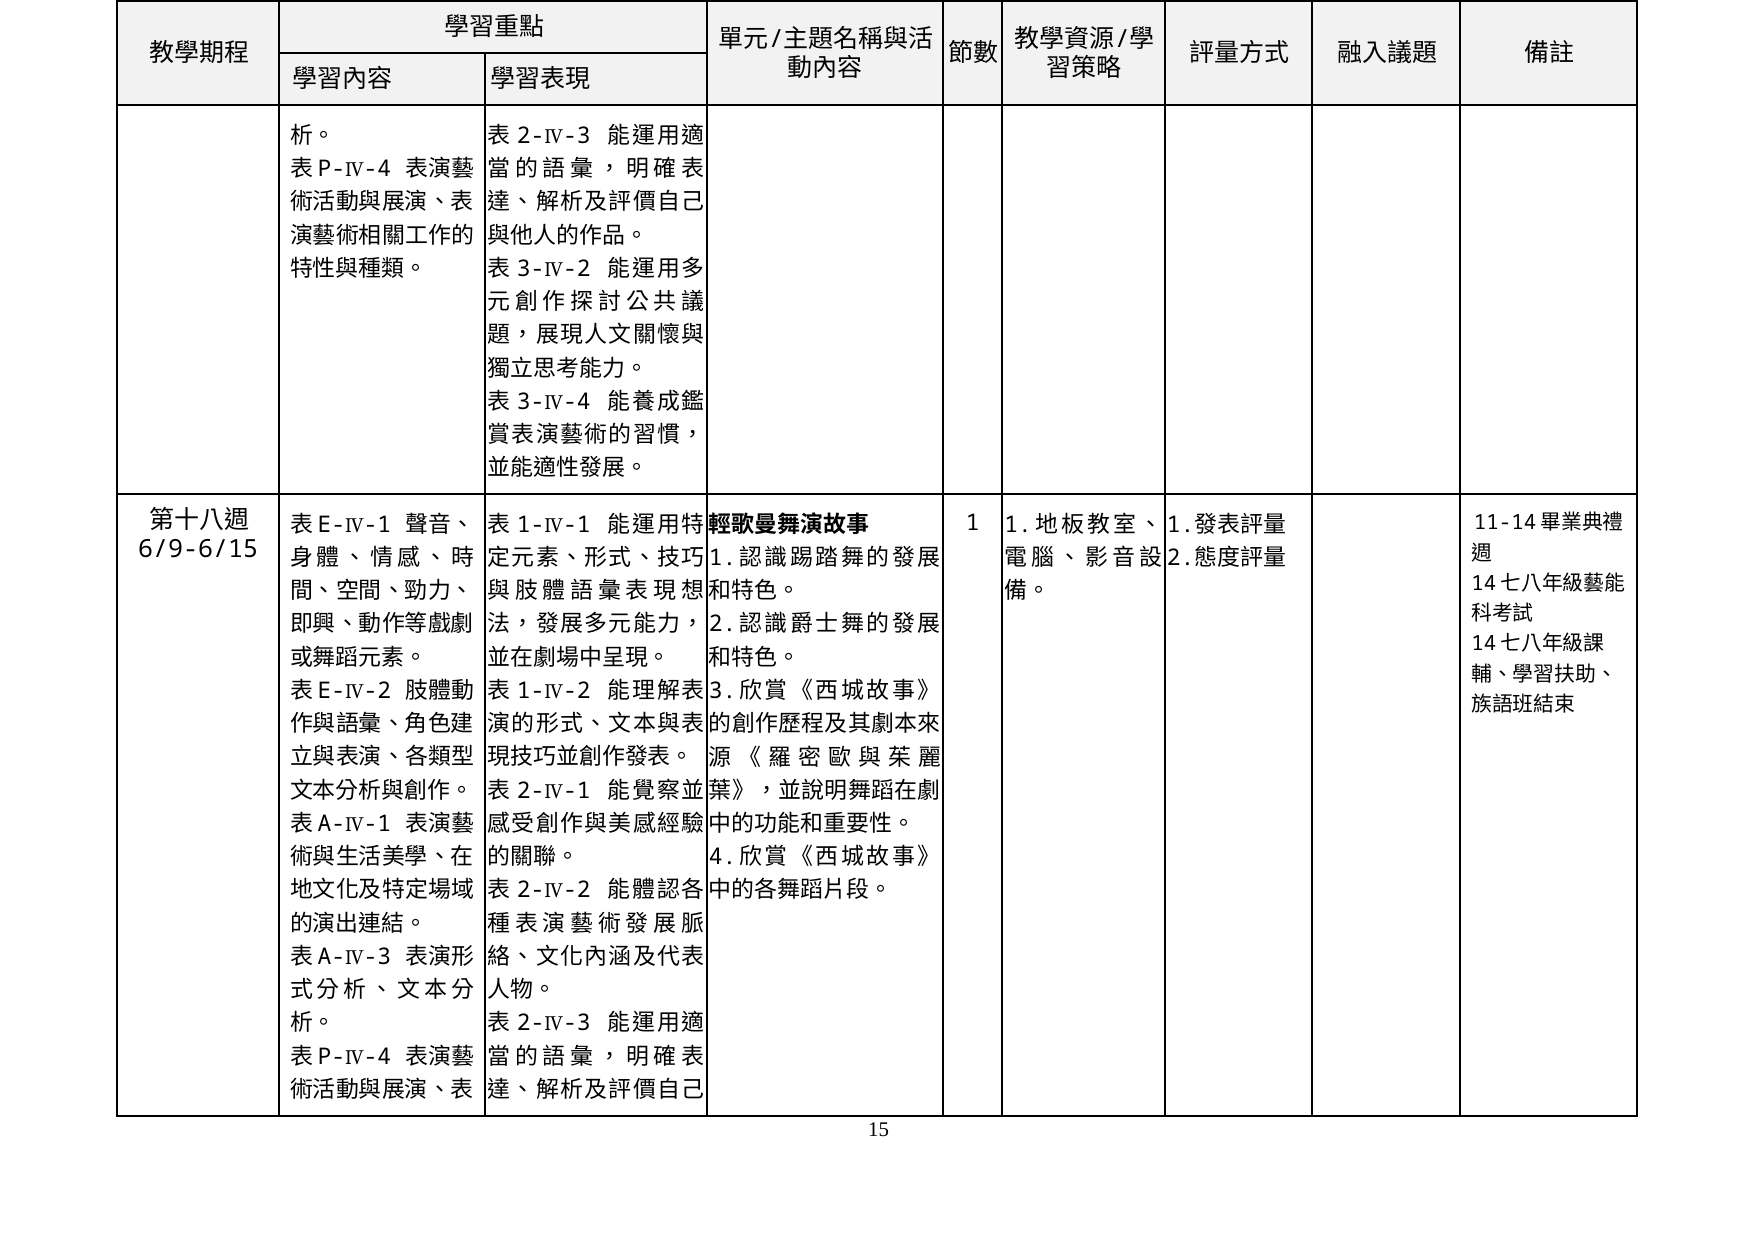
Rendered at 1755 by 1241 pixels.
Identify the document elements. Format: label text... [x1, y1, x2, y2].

table_cell 學習內容 [280, 54, 484, 104]
table_header 學習重點 [280, 2, 706, 52]
table_cell 1.發表評量 2.態度評量 [1166, 495, 1311, 1114]
table_header 節數 [944, 2, 1001, 104]
table_cell [944, 106, 1001, 493]
table_cell [118, 106, 278, 493]
table_header 融入議題 [1313, 2, 1459, 104]
table_cell [1313, 495, 1459, 1114]
table_cell [708, 106, 942, 493]
table_cell 表2-Ⅳ-3 能運用適當的語彙，明確表達、解析及評價自己與他人的作品。 表3-Ⅳ-2 能運用多元創作探討公共議題，展現人文關懷與獨立思考能力。 表3-Ⅳ-4 能養成鑑賞表演藝術的習慣，並能適性發展。 [486, 106, 706, 493]
table_header 評量方式 [1166, 2, 1311, 104]
table_cell 輕歌曼舞演故事 1.認識踢踏舞的發展和特色。 2.認識爵士舞的發展和特色。 3.欣賞《西城故事》的創作歷程及其劇本來源《羅密歐與茱麗葉》，並說明舞蹈在劇中的功能和重要性。 4.欣賞《西城故事》中的各舞蹈片段。 [708, 495, 942, 1114]
table_cell 表1-Ⅳ-1 能運用特定元素、形式、技巧與肢體語彙表現想法，發展多元能力，並在劇場中呈現。 表1-Ⅳ-2 能理解表演的形式、文本與表現技巧並創作發表。 表2-Ⅳ-1 能覺察並感受創作與美感經驗的關聯。 表2-Ⅳ-2 能體認各種表演藝術發展脈絡、文化內涵及代表人物。 表2-Ⅳ-3 能運用適當的語彙，明確表達、解析及評價自己 [486, 495, 706, 1114]
table_cell 第十八週6/9-6/15 [118, 495, 278, 1114]
table_cell 1 [944, 495, 1001, 1114]
table_cell 11-14畢業典禮週 14七八年級藝能科考試 14七八年級課輔、學習扶助、族語班結束 [1461, 495, 1636, 1114]
table_header 單元/主題名稱與活動內容 [708, 2, 942, 104]
table_cell 1.地板教室、電腦、影音設備。 [1003, 495, 1164, 1114]
table_header 教學資源/學習策略 [1003, 2, 1164, 104]
table_cell [1003, 106, 1164, 493]
table_cell [1461, 106, 1636, 493]
table_cell 表E-Ⅳ-1 聲音、身體、情感、時間、空間、勁力、即興、動作等戲劇或舞蹈元素。 表E-Ⅳ-2 肢體動作與語彙、角色建立與表演、各類型文本分析與創作。 表A-Ⅳ-1 表演藝術與生活美學、在地文化及特定場域的演出連結。 表A-Ⅳ-3 表演形式分析、文本分析。 表P-Ⅳ-4 表演藝術活動與展演、表 [280, 495, 484, 1114]
table_header 備註 [1461, 2, 1636, 104]
table_cell 學習表現 [486, 54, 706, 104]
table_cell [1166, 106, 1311, 493]
table_cell 析。 表P-Ⅳ-4 表演藝術活動與展演、表演藝術相關工作的特性與種類。 [280, 106, 484, 493]
table_cell [1313, 106, 1459, 493]
table_header 教學期程 [118, 2, 278, 104]
